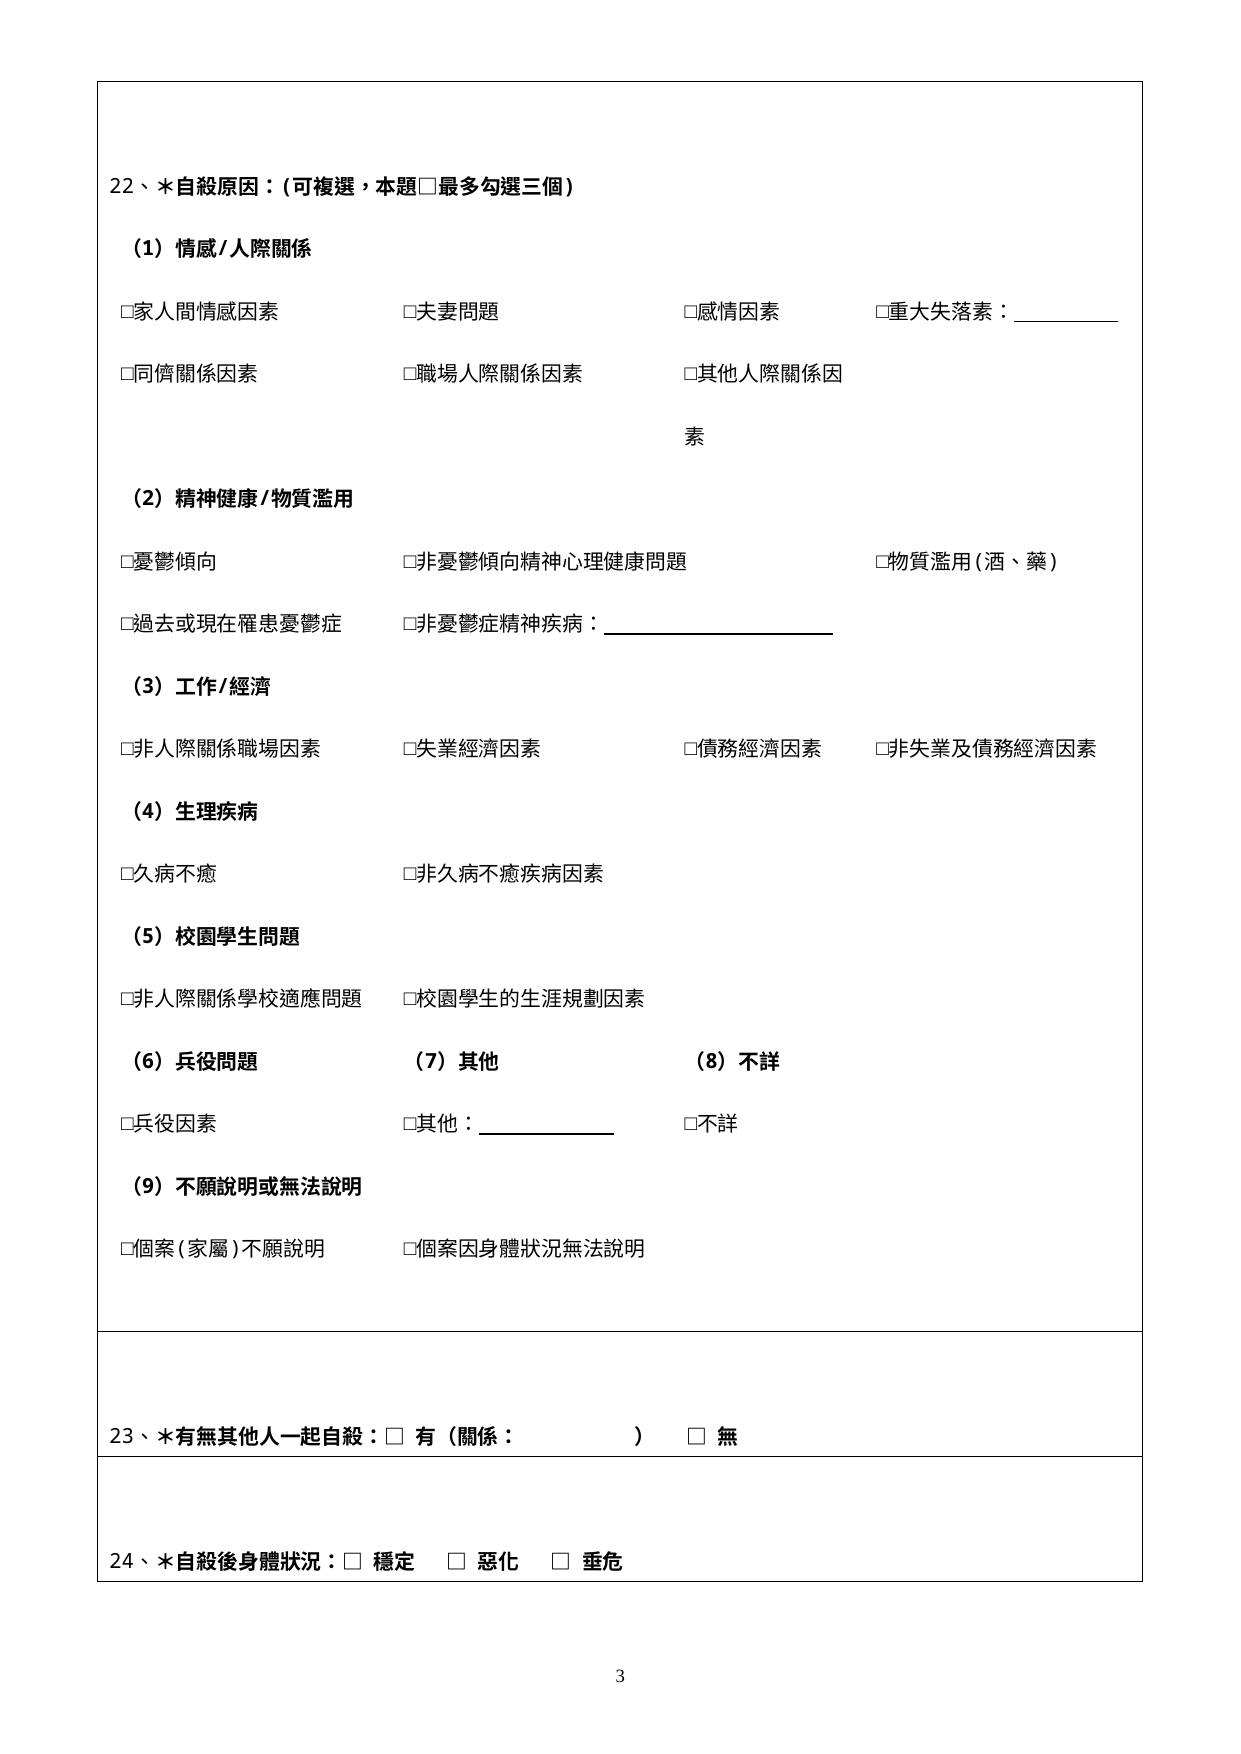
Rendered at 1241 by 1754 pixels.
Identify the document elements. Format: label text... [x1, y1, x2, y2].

table_header □夫妻問題 □職場人際關係因素 [393, 206, 673, 456]
table_cell □非久病不癒疾病因素 [393, 769, 673, 893]
table_cell □債務經濟因素 [673, 644, 865, 768]
table_cell （8）不詳 □不詳 [673, 1019, 865, 1143]
table_cell （2）精神健康/物質濫用 □憂鬱傾向 □過去或現在罹患憂鬱症 [110, 456, 392, 643]
table_cell [673, 1144, 865, 1268]
table_cell （3）工作/經濟 □非人際關係職場因素 [110, 644, 392, 768]
table_header （1）情感/人際關係 □家人間情感因素 □同儕關係因素 [110, 206, 392, 456]
table_cell [865, 894, 1131, 1018]
table_cell （5）校園學生問題 □非人際關係學校適應問題 [110, 894, 392, 1018]
table_cell 24、＊自殺後身體狀況：□ 穩定 □ 惡化 □ 垂危 [98, 1457, 1142, 1581]
table_cell [673, 769, 865, 893]
table_cell （4）生理疾病 □久病不癒 [110, 769, 392, 893]
table_cell [673, 894, 865, 1018]
table_cell □非憂鬱傾向精神心理健康問題 □非憂鬱症精神疾病： [393, 456, 865, 643]
table_cell （9）不願說明或無法說明 □個案(家屬)不願說明 [110, 1144, 392, 1268]
table_cell □失業經濟因素 [393, 644, 673, 768]
table_cell □校園學生的生涯規劃因素 [393, 894, 673, 1018]
table_header □重大失落素： [865, 206, 1131, 456]
table_cell 23、＊有無其他人一起自殺：□ 有（關係： ） □ 無 [98, 1332, 1142, 1456]
table_cell [865, 1019, 1131, 1143]
table_cell [865, 1144, 1131, 1268]
table_cell （6）兵役問題 □兵役因素 [110, 1019, 392, 1143]
table_cell □非失業及債務經濟因素 [865, 644, 1131, 768]
table_cell 22、＊自殺原因：(可複選，本題□最多勾選三個) [98, 82, 1142, 1331]
table_cell [865, 769, 1131, 893]
table_cell □物質濫用(酒、藥) [865, 456, 1131, 643]
table_cell （7）其他 □其他： [393, 1019, 673, 1143]
table_header □感情因素 □其他人際關係因素 [673, 206, 865, 456]
table_cell □個案因身體狀況無法說明 [393, 1144, 673, 1268]
